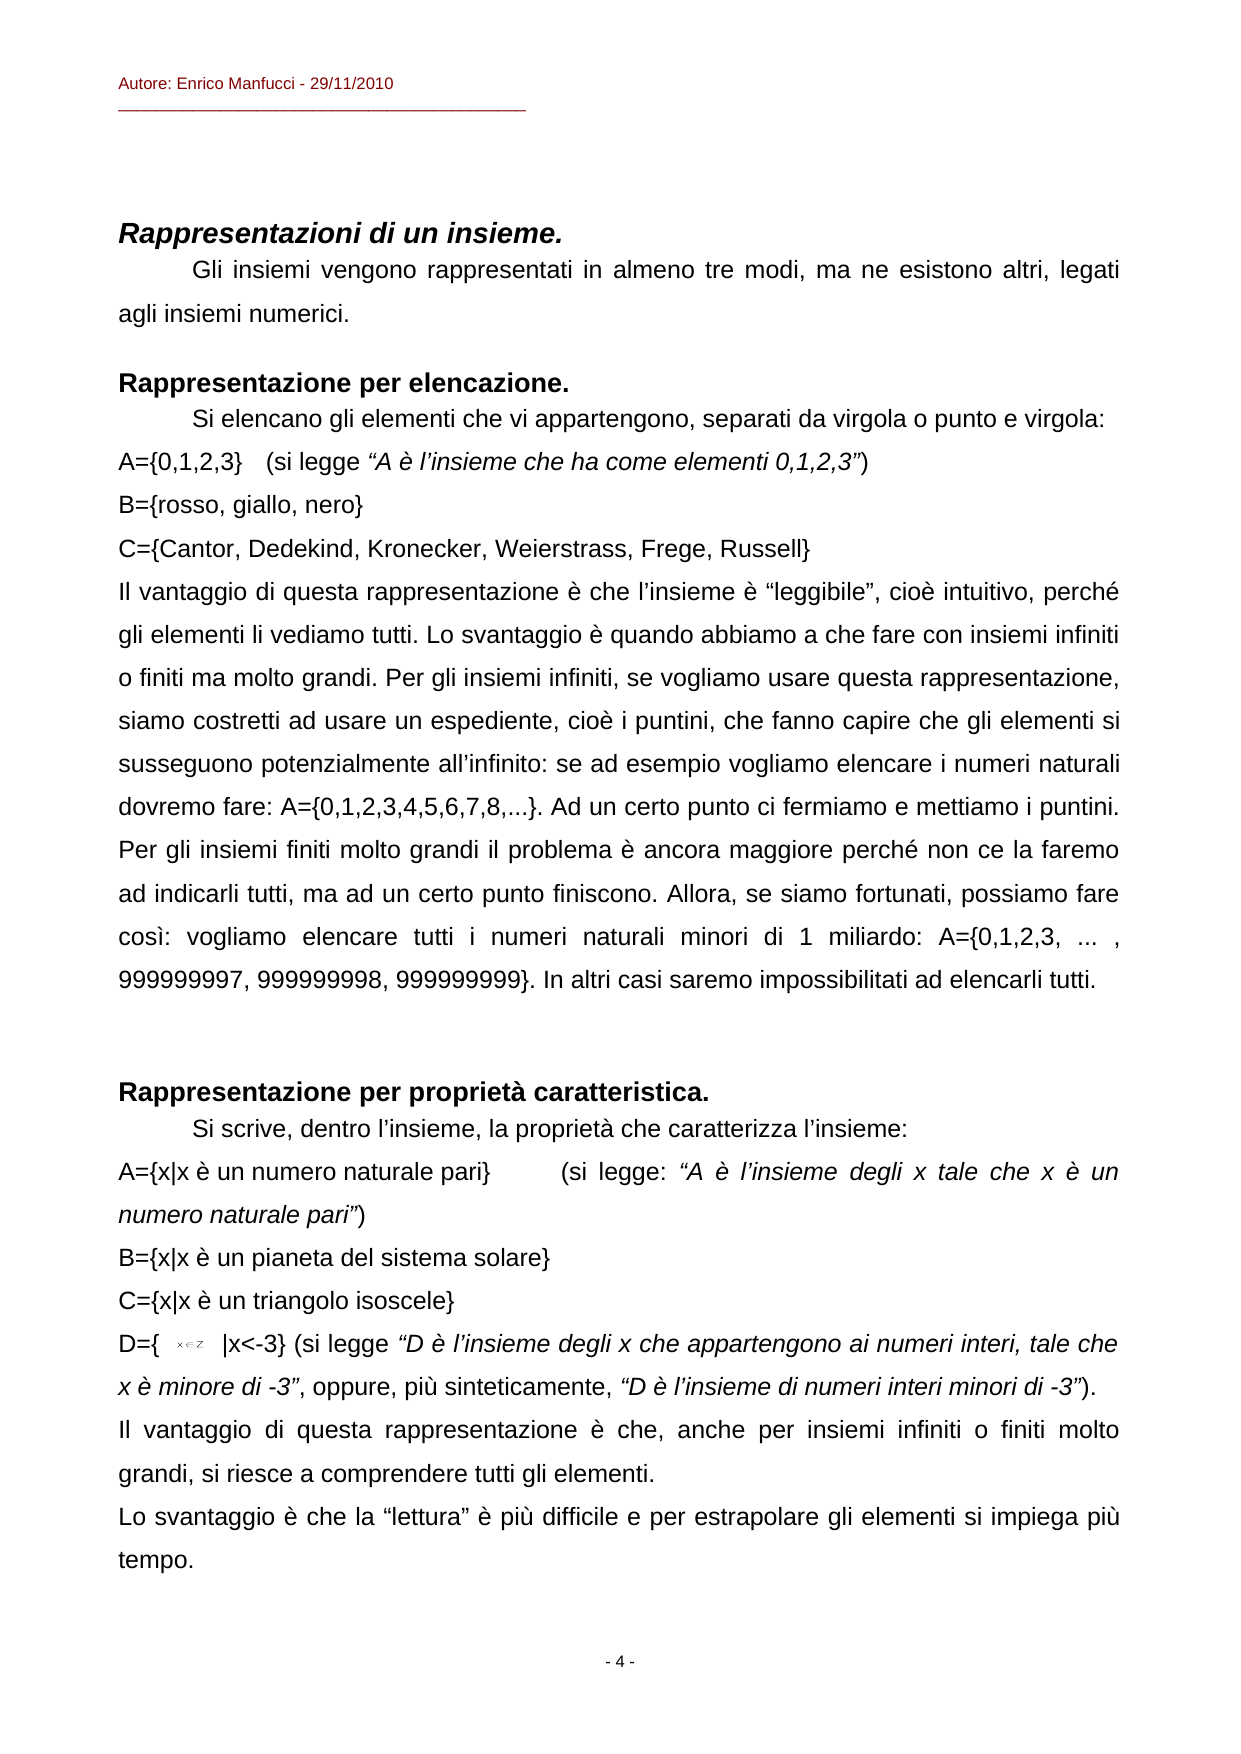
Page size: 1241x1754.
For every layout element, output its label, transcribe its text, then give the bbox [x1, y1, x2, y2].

text B={x|x è un pianeta del sistema solare} [118, 1243, 1122, 1272]
text C={Cantor, Dedekind, Kronecker, Weierstrass, Frege, Russell} [118, 534, 1122, 562]
text Lo svantaggio è che la “lettura” è più difficile e per estrapolare gli elementi si impiega più tempo. [118, 1502, 1122, 1574]
text B={rosso, giallo, nero} [118, 491, 1122, 519]
text D={|x<-3} (si legge “D è l’insieme degli x che appartengono ai numeri interi, tale che x è minore di -3”, oppure, più sinteticamente, “D è l’insieme di numeri interi minori di -3”). [118, 1329, 1122, 1401]
text Il vantaggio di questa rappresentazione è che, anche per insiemi infiniti o finiti molto grandi, si riesce a comprendere tutti gli elementi. [118, 1416, 1122, 1487]
subtitle Rappresentazione per proprietà caratteristica. [118, 1076, 1122, 1107]
subtitle Rappresentazione per elencazione. [118, 367, 1122, 398]
text Gli insiemi vengono rappresentati in almeno tre modi, ma ne esistono altri, legati agli insiemi numerici. [118, 256, 1122, 327]
subtitle Rappresentazioni di un insieme. [118, 216, 1122, 249]
text Si scrive, dentro l’insieme, la proprietà che caratterizza l’insieme: [118, 1114, 1122, 1142]
text Si elencano gli elementi che vi appartengono, separati da virgola o punto e virgola: [118, 404, 1122, 433]
text C={x|x è un triangolo isoscele} [118, 1286, 1122, 1315]
text Il vantaggio di questa rappresentazione è che l’insieme è “leggibile”, cioè intuitivo, perché gli elementi li vediamo tutti. Lo svantaggio è quando abbiamo a che fare con insiemi infiniti o finiti ma molto grandi. Per gli insiemi infiniti, se vogliamo usare questa rappresentazione, siamo costretti ad usare un espediente, cioè i puntini, che fanno capire che gli elementi si susseguono potenzialmente all’infinito: se ad esempio vogliamo elencare i numeri naturali dovremo fare: A={0,1,2,3,4,5,6,7,8,...}. Ad un certo punto ci fermiamo e mettiamo i puntini. Per gli insiemi finiti molto grandi il problema è ancora maggiore perché non ce la faremo ad indicarli tutti, ma ad un certo punto finiscono. Allora, se siamo fortunati, possiamo fare così: vogliamo elencare tutti i numeri naturali minori di 1 miliardo: A={0,1,2,3, ... , 999999997, 999999998, 999999999}. In altri casi saremo impossibilitati ad elencarli tutti. [118, 577, 1122, 994]
text A={0,1,2,3} (si legge “A è l’insieme che ha come elementi 0,1,2,3”) [118, 447, 1122, 476]
text A={x|x è un numero naturale pari} (si legge: “A è l’insieme degli x tale che x è un numero naturale pari”) [118, 1157, 1122, 1229]
